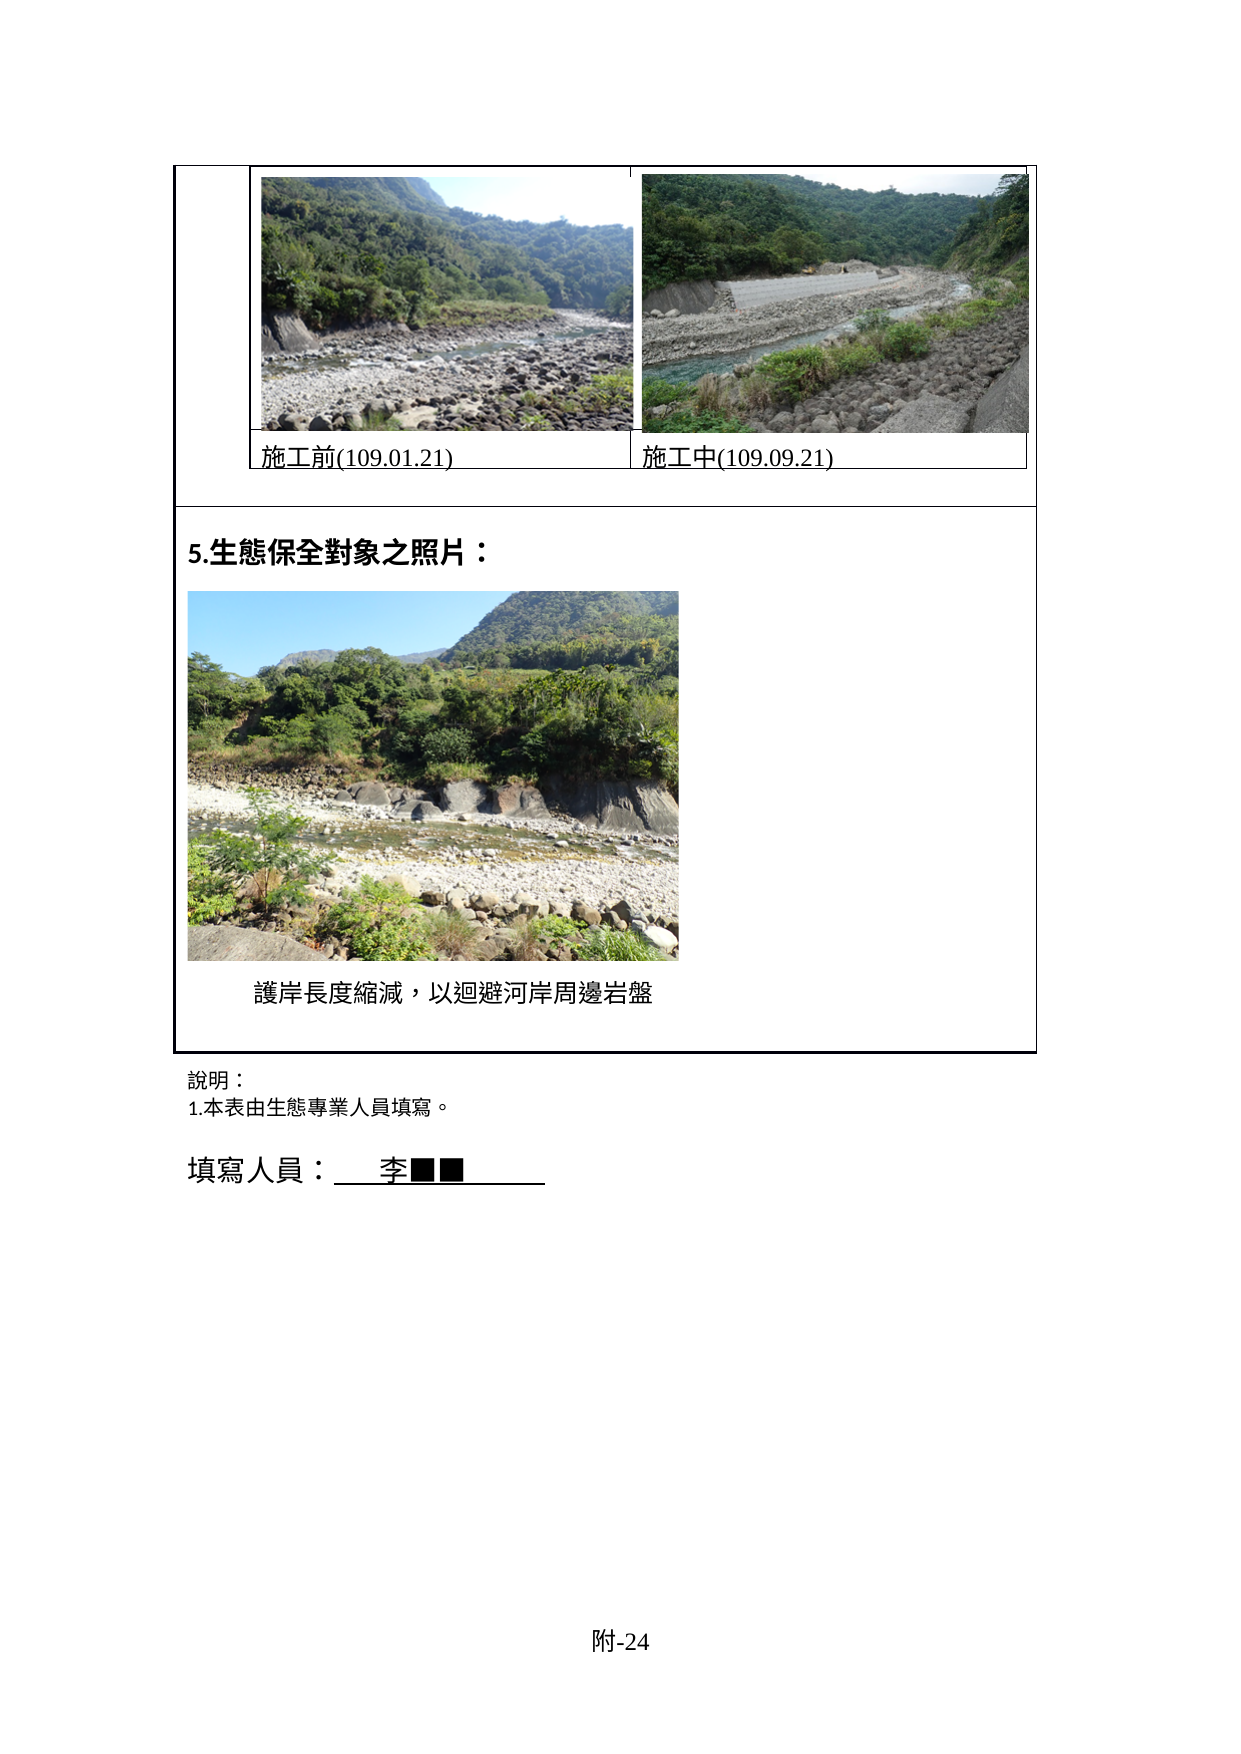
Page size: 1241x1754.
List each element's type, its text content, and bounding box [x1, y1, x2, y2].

text 1.本表由生態專業人員填寫。 [187, 1092, 1053, 1122]
table_header [251, 167, 630, 429]
text 填寫人員： 李■■ [187, 1147, 1053, 1189]
picture [187, 591, 679, 961]
text 說明： [187, 1054, 1053, 1092]
table_cell 施工中(109.09.21) [631, 430, 1026, 468]
table_cell 5.生態保全對象之照片： 護岸長度縮減，以迴避河岸周邊岩盤 [176, 507, 1036, 1051]
table_header [631, 167, 1026, 429]
picture [641, 174, 1029, 433]
picture [261, 177, 634, 431]
table_cell 施工前(109.01.21) [251, 430, 630, 468]
table_cell [176, 166, 1036, 506]
